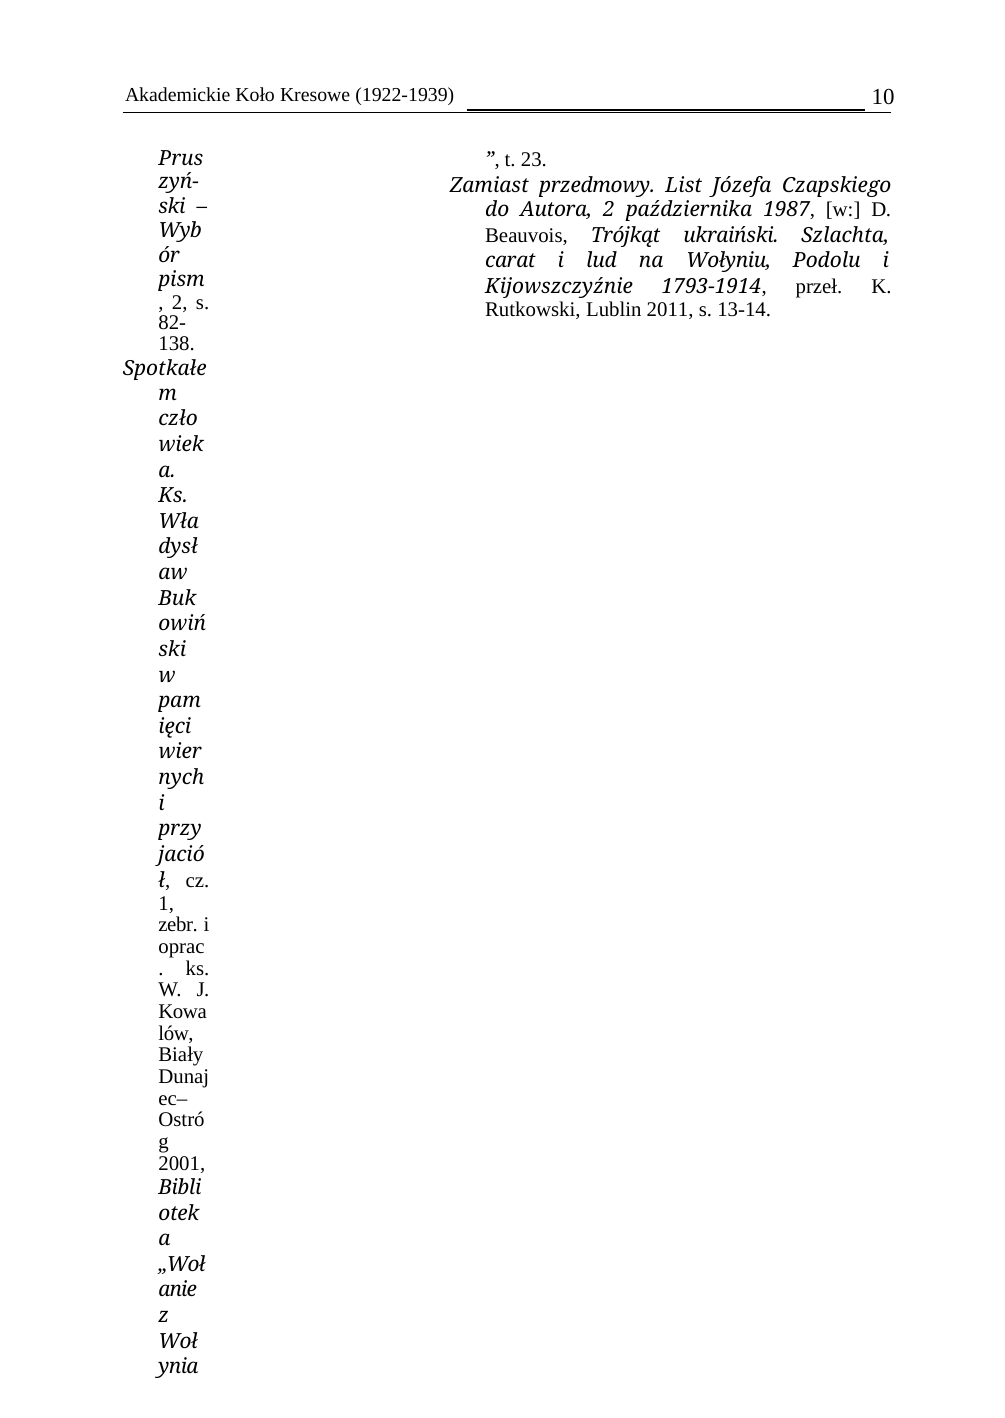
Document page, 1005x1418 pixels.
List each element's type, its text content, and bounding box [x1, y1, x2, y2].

text Pruszyń- ski – Wybór pism, 2, s. 82-138. [123, 146, 209, 355]
text Spotkałem człowieka. Ks. Władysław Bukowiński w pamięci wiernych i przyjaciół, cz. 1, zebr. i oprac. ks. W. J. Kowalów, Biały Dunajec–Ostróg 2001, Biblioteka „Wołanie z Wołynia [123, 355, 209, 1380]
text Zamiast przedmowy. List Józefa Czapskiego do Autora, 2 października 1987, [w:] D. Beauvois, Trójkąt ukraiński. Szlachta, carat i lud na Wołyniu, Podolu i Kijowszczyźnie 1793-1914, przeł. K. Rutkowski, Lublin 2011, s. 13-14. [449, 172, 891, 321]
text ”, t. 23. [449, 146, 891, 172]
